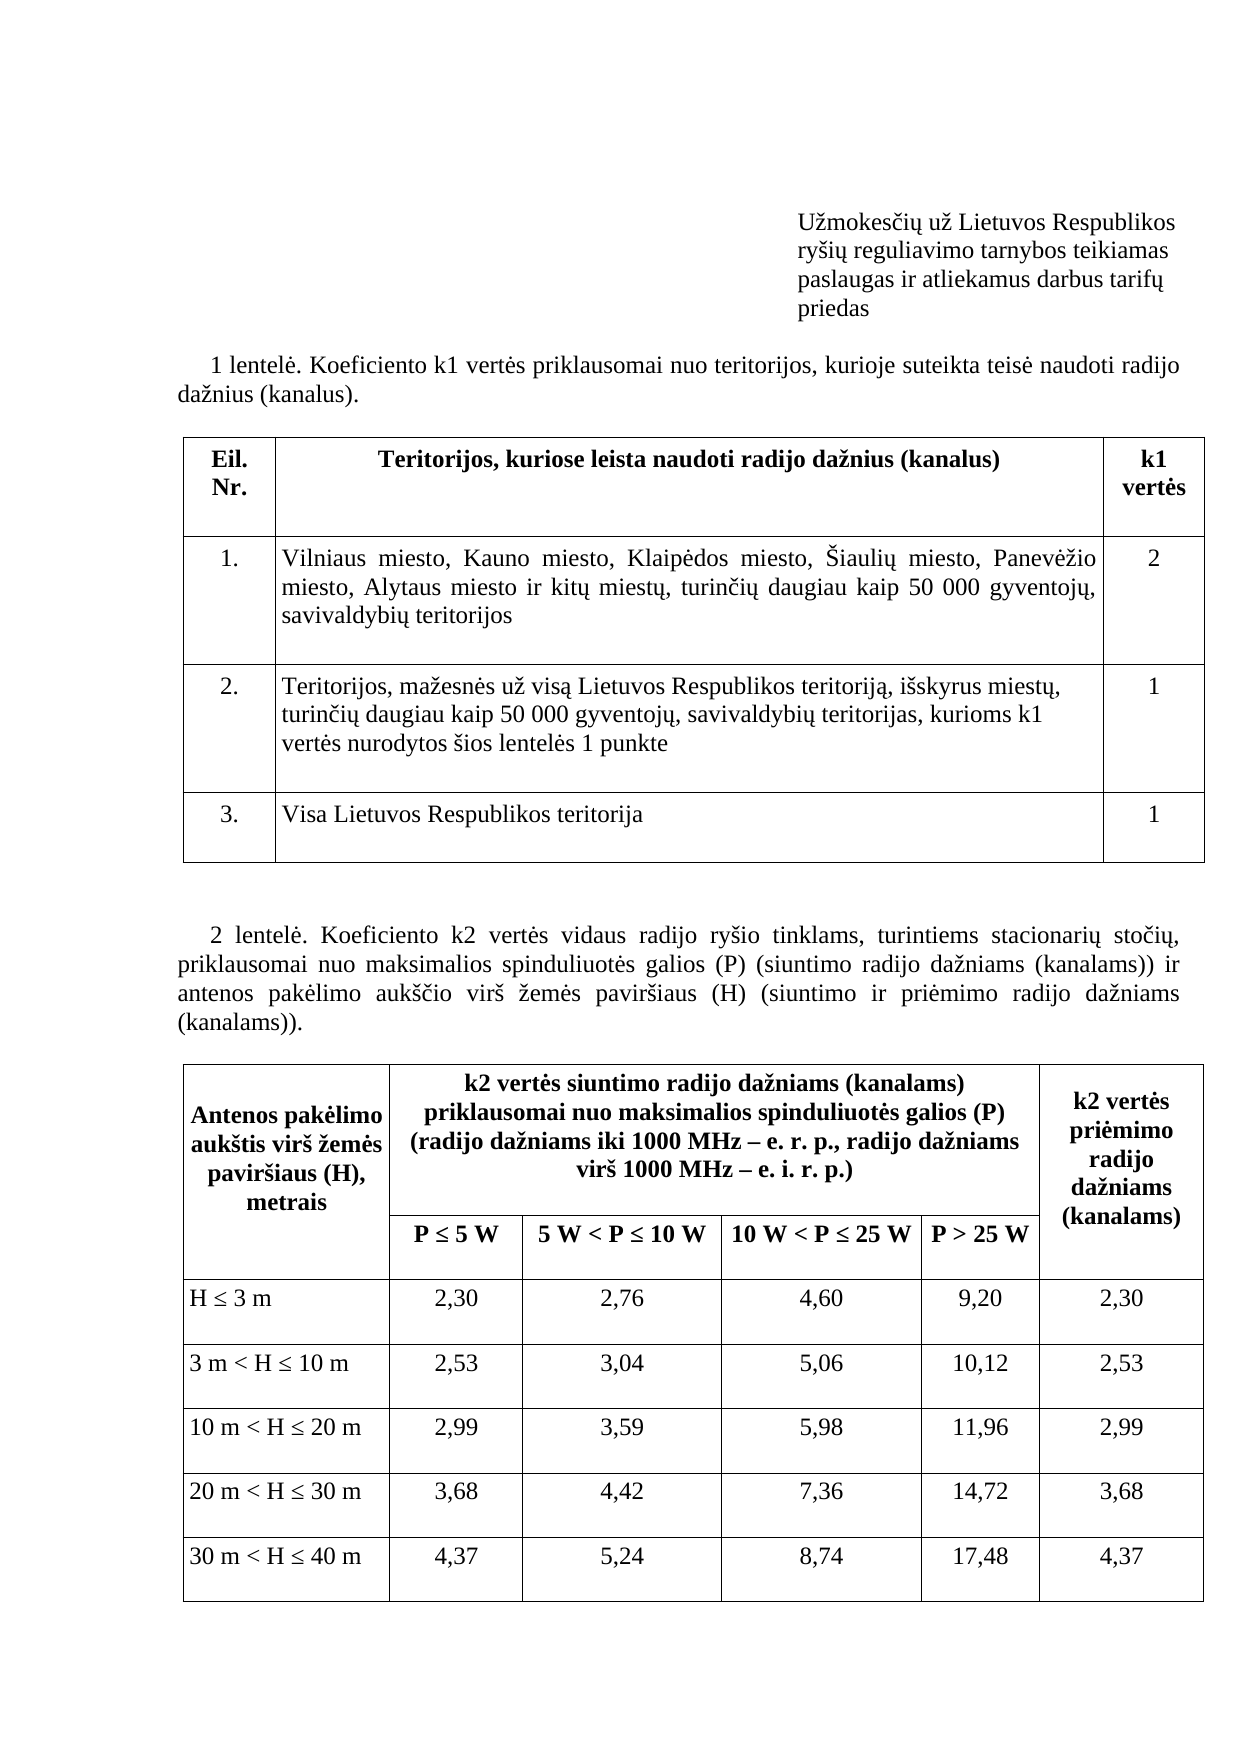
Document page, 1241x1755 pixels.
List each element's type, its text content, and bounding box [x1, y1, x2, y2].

table_cell 17,48 [922, 1538, 1039, 1601]
table_header k1 vertės [1104, 438, 1204, 536]
text 1 lentelė. Koeficiento k1 vertės priklausomai nuo teritorijos, kurioje suteikta teisė naudoti radijo dažnius (kanalus). [177, 350, 1181, 408]
table_cell H ≤ 3 m [184, 1280, 389, 1344]
table_cell 5 W < P ≤ 10 W [523, 1216, 721, 1279]
table_cell 3,59 [523, 1409, 721, 1472]
table_header Teritorijos, kuriose leista naudoti radijo dažnius (kanalus) [276, 438, 1103, 536]
table_cell 1 [1104, 665, 1204, 792]
table_header Antenos pakėlimo aukštis virš žemės paviršiaus (H), metrais [184, 1065, 389, 1279]
text ryšių reguliavimo tarnybos teikiamas [797, 235, 1181, 264]
table_cell 2,53 [1040, 1345, 1203, 1408]
table_cell 2 [1104, 537, 1204, 664]
table_cell 4,37 [1040, 1538, 1203, 1601]
table_cell 11,96 [922, 1409, 1039, 1472]
table_cell 3 m < H ≤ 10 m [184, 1345, 389, 1408]
table_cell Teritorijos, mažesnės už visą Lietuvos Respublikos teritoriją, išskyrus miestų, turinčių daugiau kaip 50 000 gyventojų, savivaldybių teritorijas, kurioms k1 vertės nurodytos šios lentelės 1 punkte [276, 665, 1103, 792]
table_cell P > 25 W [922, 1216, 1039, 1279]
table_cell 8,74 [722, 1538, 921, 1601]
table_cell Vilniaus miesto, Kauno miesto, Klaipėdos miesto, Šiaulių miesto, Panevėžio miesto, Alytaus miesto ir kitų miestų, turinčių daugiau kaip 50 000 gyventojų, savivaldybių teritorijos [276, 537, 1103, 664]
table_cell 1 [1104, 793, 1204, 862]
table_cell 2,76 [523, 1280, 721, 1344]
table_cell 2,30 [1040, 1280, 1203, 1344]
table_cell 10 m < H ≤ 20 m [184, 1409, 389, 1472]
table_cell 10 W < P ≤ 25 W [722, 1216, 921, 1279]
table_cell 2,99 [1040, 1409, 1203, 1472]
text 2 lentelė. Koeficiento k2 vertės vidaus radijo ryšio tinklams, turintiems stacionarių stočių, priklausomai nuo maksimalios spinduliuotės galios (P) (siuntimo radijo dažniams (kanalams)) ir antenos pakėlimo aukščio virš žemės paviršiaus (H) (siuntimo ir priėmimo radijo dažniams (kanalams)). [177, 921, 1181, 1036]
table_cell 3,04 [523, 1345, 721, 1408]
table_cell 3,68 [390, 1474, 522, 1537]
text priedas [797, 293, 1181, 322]
text Užmokesčių už Lietuvos Respublikos [797, 207, 1181, 235]
table_cell 4,37 [390, 1538, 522, 1601]
table_cell 2. [184, 665, 275, 792]
table_cell 2,99 [390, 1409, 522, 1472]
table_cell 10,12 [922, 1345, 1039, 1408]
table_cell 2,53 [390, 1345, 522, 1408]
table_cell 2,30 [390, 1280, 522, 1344]
table_cell P ≤ 5 W [390, 1216, 522, 1279]
table_header k2 vertės priėmimo radijo dažniams (kanalams) [1040, 1065, 1203, 1279]
table_cell Visa Lietuvos Respublikos teritorija [276, 793, 1103, 862]
table_cell 4,60 [722, 1280, 921, 1344]
table_header k2 vertės siuntimo radijo dažniams (kanalams) priklausomai nuo maksimalios spinduliuotės galios (P) (radijo dažniams iki 1000 MHz – e. r. p., radijo dažniams virš 1000 MHz – e. i. r. p.) [390, 1065, 1039, 1215]
table_cell 14,72 [922, 1474, 1039, 1537]
table_cell 20 m < H ≤ 30 m [184, 1474, 389, 1537]
table_cell 1. [184, 537, 275, 664]
table_cell 9,20 [922, 1280, 1039, 1344]
table_cell 5,06 [722, 1345, 921, 1408]
table_cell 3. [184, 793, 275, 862]
text paslaugas ir atliekamus darbus tarifų [797, 264, 1181, 293]
table_cell 5,98 [722, 1409, 921, 1472]
table_cell 30 m < H ≤ 40 m [184, 1538, 389, 1601]
table_header Eil. Nr. [184, 438, 275, 536]
table_cell 7,36 [722, 1474, 921, 1537]
table_cell 5,24 [523, 1538, 721, 1601]
table_cell 3,68 [1040, 1474, 1203, 1537]
table_cell 4,42 [523, 1474, 721, 1537]
